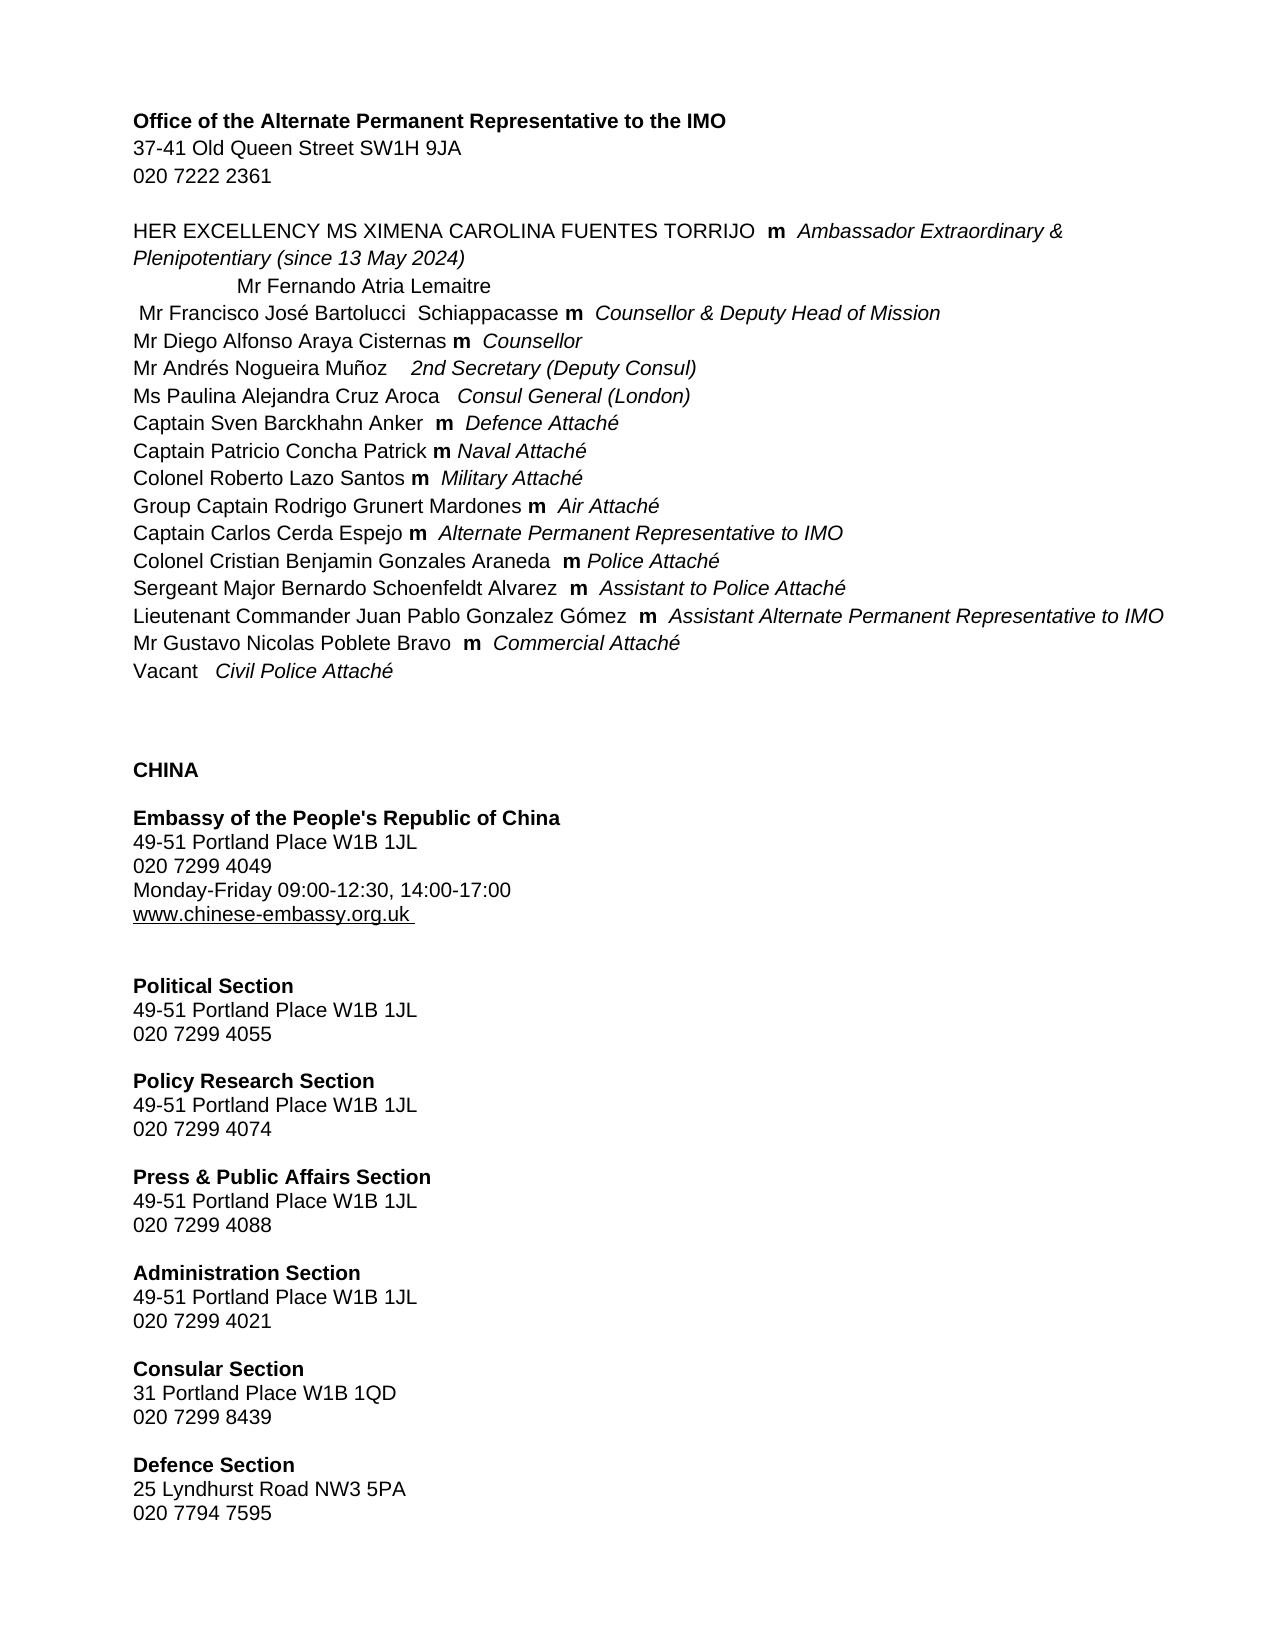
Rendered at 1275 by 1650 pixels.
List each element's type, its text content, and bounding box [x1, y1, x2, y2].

text Monday-Friday 09:00-12:30, 14:00-17:00 [133, 878, 1181, 902]
text Colonel Cristian Benjamin Gonzales Araneda m Police Attaché [133, 548, 1181, 572]
text Vacant Civil Police Attaché [133, 658, 1181, 682]
text Press & Public Affairs Section [133, 1165, 1181, 1189]
text 49-51 Portland Place W1B 1JL [133, 1285, 1181, 1309]
text Policy Research Section [133, 1069, 1181, 1093]
text Political Section [133, 973, 1181, 997]
text 020 7299 4088 [133, 1213, 1181, 1237]
text 020 7299 4074 [133, 1117, 1181, 1141]
text 49-51 Portland Place W1B 1JL [133, 997, 1181, 1021]
text Consular Section [133, 1357, 1181, 1381]
text www.chinese-embassy.org.uk [133, 902, 1181, 926]
text Lieutenant Commander Juan Pablo Gonzalez Gómez m Assistant Alternate Permanent Representative to IMO [133, 603, 1181, 627]
text 020 7299 4021 [133, 1309, 1181, 1333]
text 020 7299 4049 [133, 854, 1181, 878]
text Administration Section [133, 1261, 1181, 1285]
text HER EXCELLENCY MS XIMENA CAROLINA FUENTES TORRIJO m Ambassador Extraordinary & Plenipotentiary (since 13 May 2024) [133, 218, 1181, 270]
text 49-51 Portland Place W1B 1JL [133, 1189, 1181, 1213]
text Defence Section [133, 1453, 1181, 1477]
text 31 Portland Place W1B 1QD [133, 1381, 1181, 1405]
text Sergeant Major Bernardo Schoenfeldt Alvarez m Assistant to Police Attaché [133, 576, 1181, 600]
text Ms Paulina Alejandra Cruz Aroca Consul General (London) [133, 383, 1181, 407]
text 020 7299 8439 [133, 1405, 1181, 1429]
text 020 7222 2361 [133, 163, 1181, 187]
text 37-41 Old Queen Street SW1H 9JA [133, 136, 1181, 160]
text Office of the Alternate Permanent Representative to the IMO [133, 108, 1181, 132]
text Mr Fernando Atria Lemaitre Mr Francisco José Bartolucci Schiappacasse m Counsellor & Deputy Head of Mission [133, 273, 1181, 325]
text 49-51 Portland Place W1B 1JL [133, 830, 1181, 854]
text 020 7299 4055 [133, 1021, 1181, 1045]
text Captain Patricio Concha Patrick m Naval Attaché [133, 438, 1181, 462]
text CHINA [133, 758, 1181, 782]
text 49-51 Portland Place W1B 1JL [133, 1093, 1181, 1117]
text Colonel Roberto Lazo Santos m Military Attaché [133, 466, 1181, 490]
text Group Captain Rodrigo Grunert Mardones m Air Attaché [133, 493, 1181, 517]
text Mr Andrés Nogueira Muñoz 2nd Secretary (Deputy Consul) [133, 356, 1181, 380]
text 020 7794 7595 [133, 1501, 1181, 1524]
text Captain Carlos Cerda Espejo m Alternate Permanent Representative to IMO [133, 521, 1181, 545]
text Embassy of the People's Republic of China [133, 806, 1181, 830]
text Mr Diego Alfonso Araya Cisternas m Counsellor [133, 328, 1181, 352]
text Captain Sven Barckhahn Anker m Defence Attaché [133, 411, 1181, 435]
text Mr Gustavo Nicolas Poblete Bravo m Commercial Attaché [133, 631, 1181, 655]
text 25 Lyndhurst Road NW3 5PA [133, 1477, 1181, 1501]
